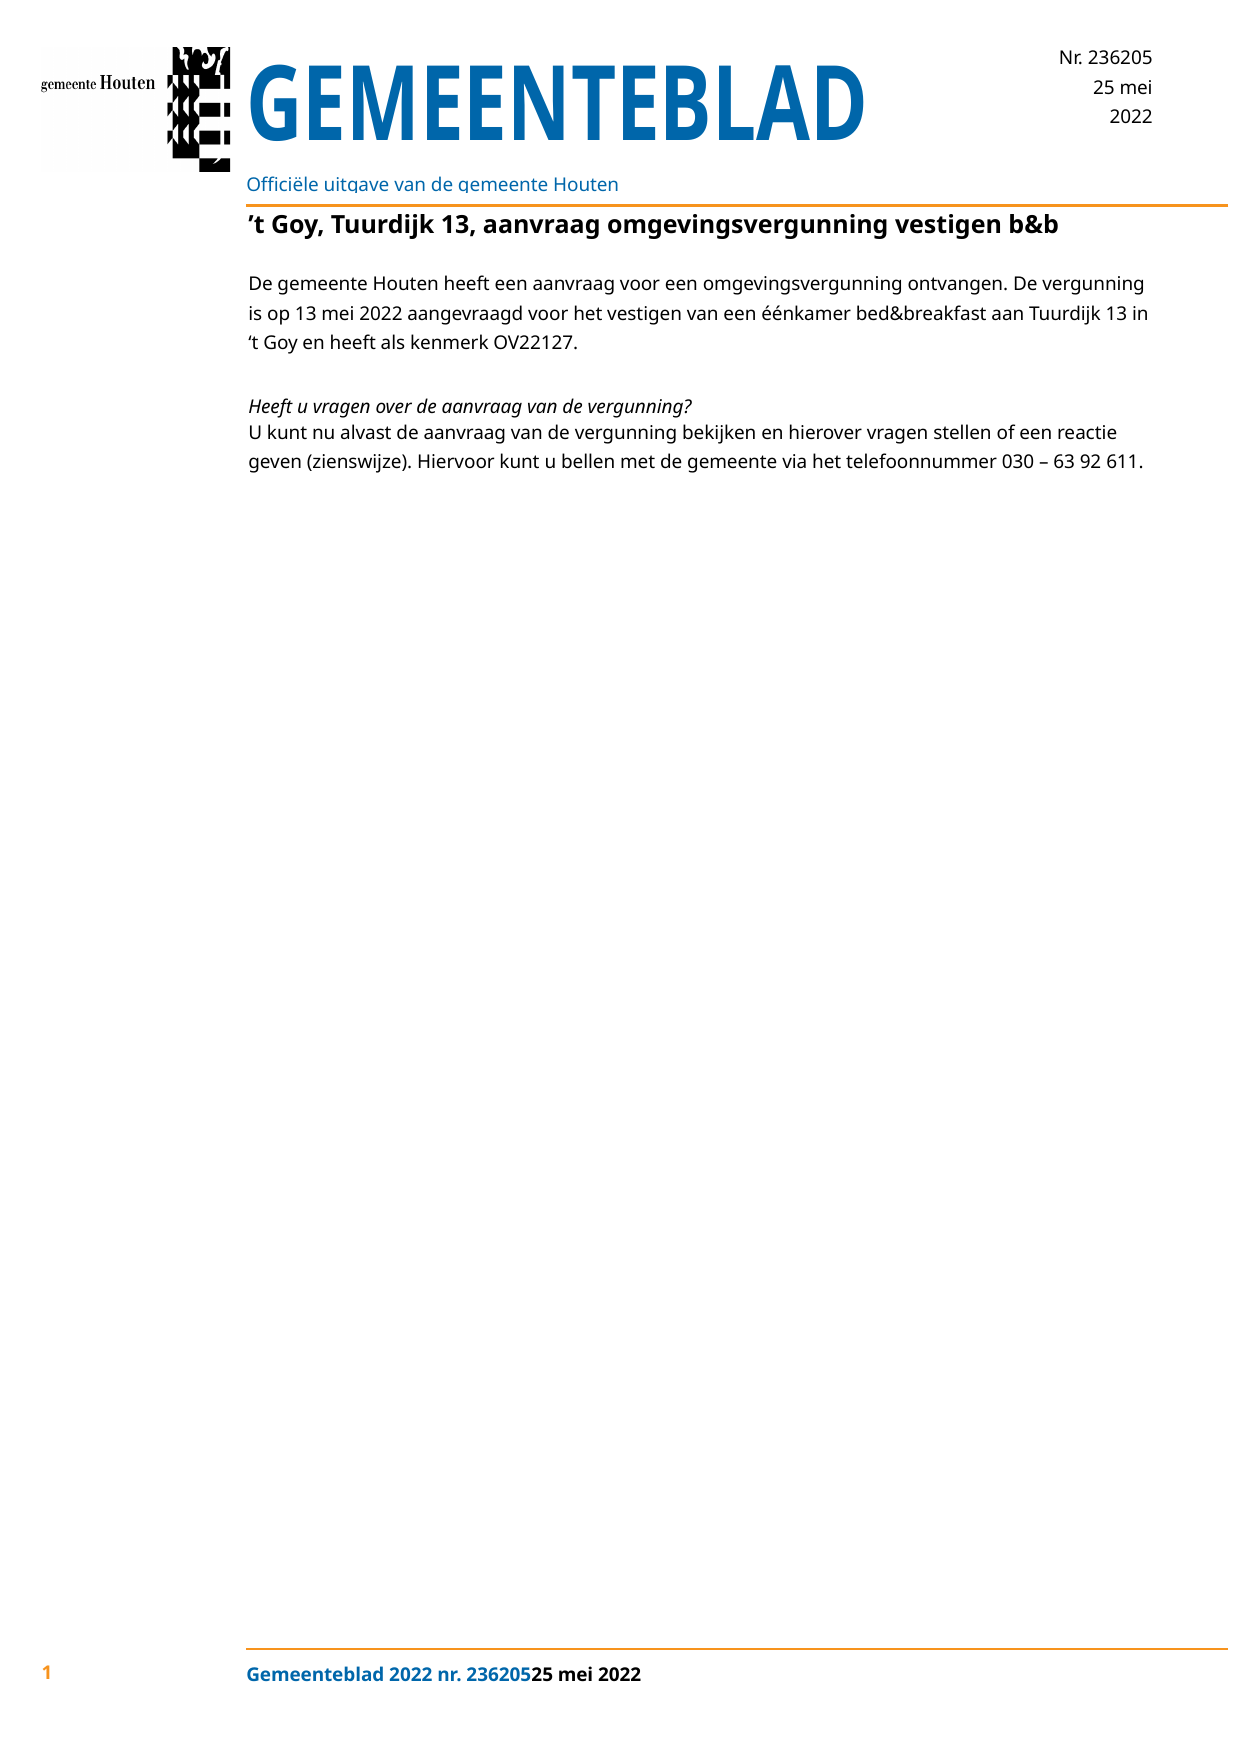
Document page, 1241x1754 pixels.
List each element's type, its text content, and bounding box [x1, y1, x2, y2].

text Heeft u vragen over de aanvraag van de vergunning? [248, 393, 1152, 419]
text ’t Goy, Tuurdijk 13, aanvraag omgevingsvergunning vestigen b&b [248, 207, 1152, 241]
text U kunt nu alvast de aanvraag van de vergunning bekijken en hierover vragen stellen of een reactie geven (zienswijze). Hiervoor kunt u bellen met de gemeente via het telefoonnummer 030 – 63 92 611. [248, 419, 1152, 474]
picture [41, 47, 231, 172]
text De gemeente Houten heeft een aanvraag voor een omgevingsvergunning ontvangen. De vergunning is op 13 mei 2022 aangevraagd voor het vestigen van een éénkamer bed&breakfast aan Tuurdijk 13 in ‘t Goy en heeft als kenmerk OV22127. [248, 270, 1152, 355]
